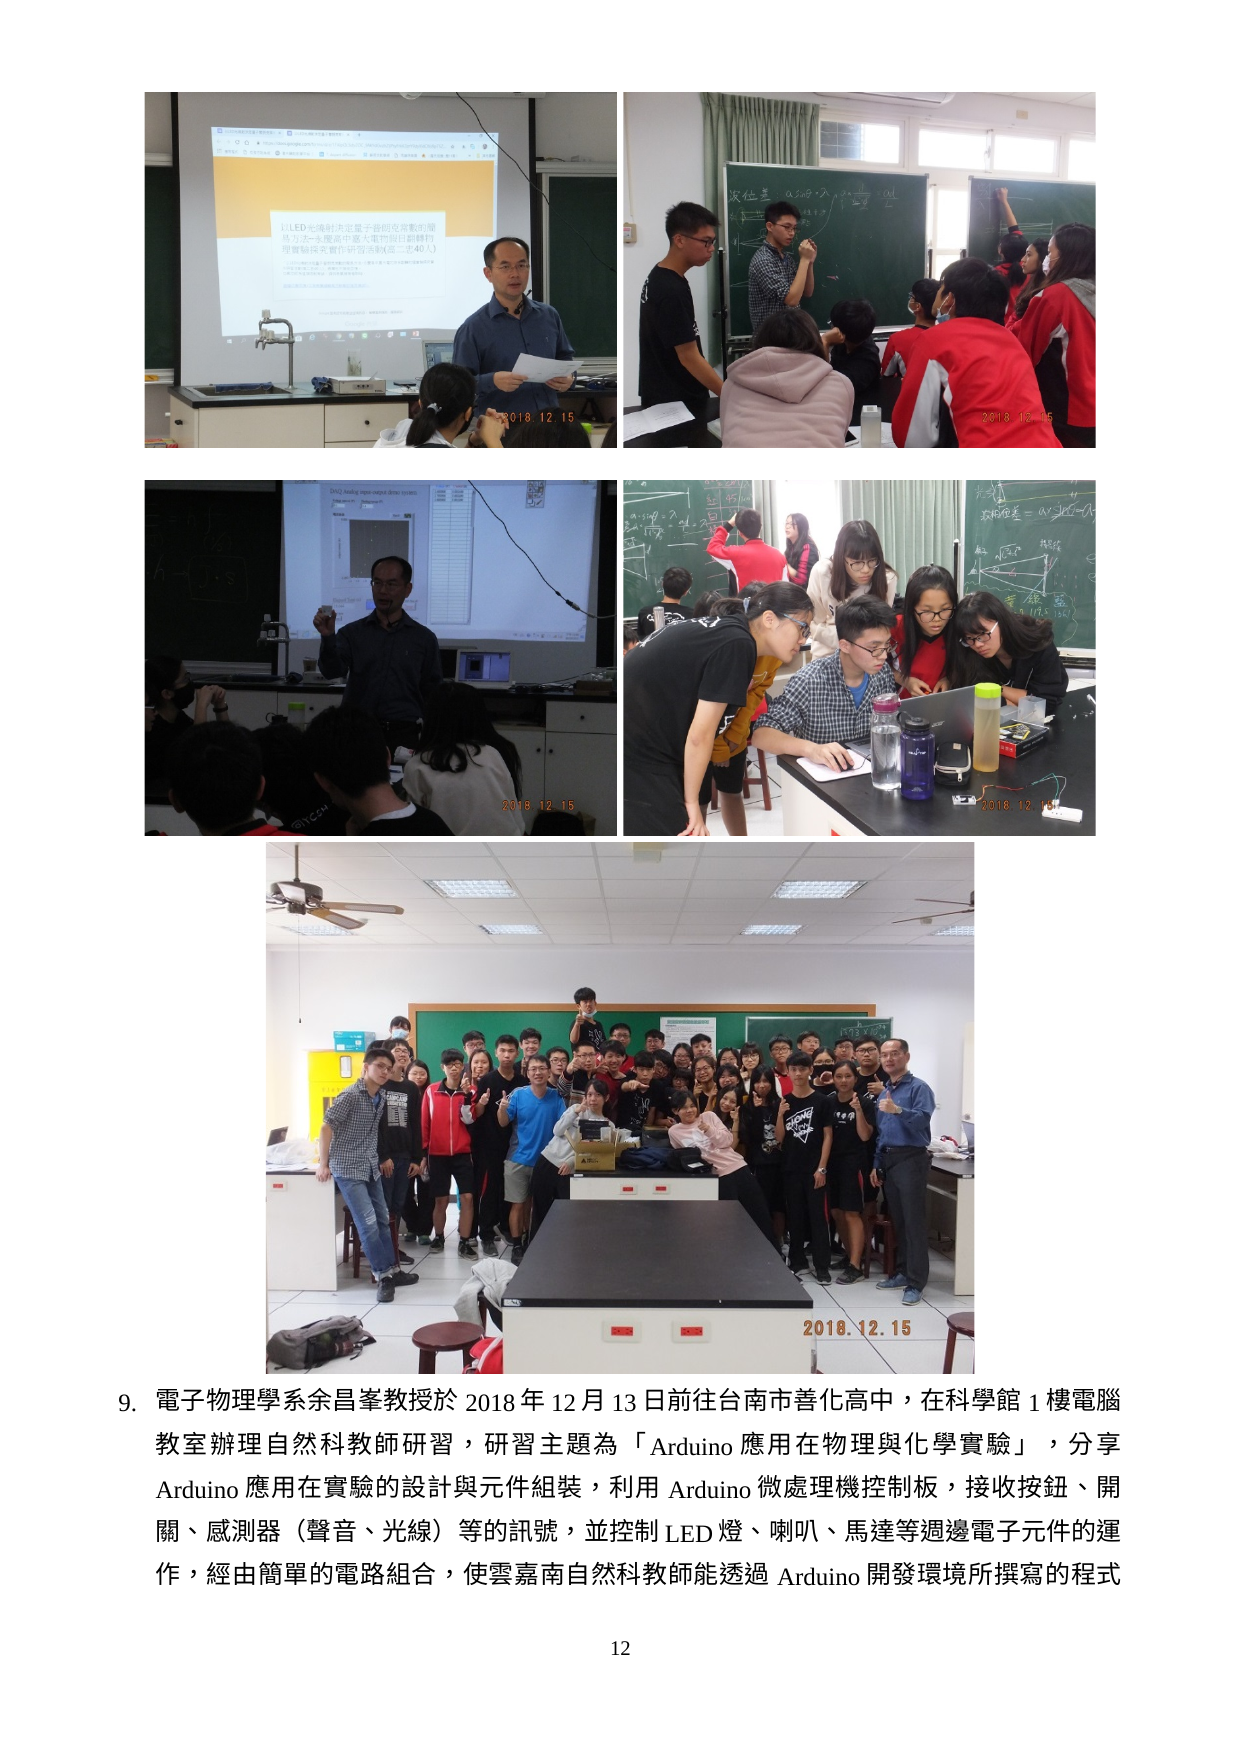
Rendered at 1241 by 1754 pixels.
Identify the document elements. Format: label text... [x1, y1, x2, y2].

text 9. 電子物理學系余昌峯教授於2018年12月13日前往台南市善化高中，在科學館1樓電腦教室辦理自然科教師研習，研習主題為「Arduino應用在物理與化學實驗」，分享Arduino應用在實驗的設計與元件組裝，利用Arduino微處理機控制板，接收按鈕、開關、感測器（聲音、光線）等的訊號，並控制LED燈、喇叭、馬達等週邊電子元件的運作，經由簡單的電路組合，使雲嘉南自然科教師能透過Arduino開發環境所撰寫的程式 [118, 1381, 1122, 1591]
